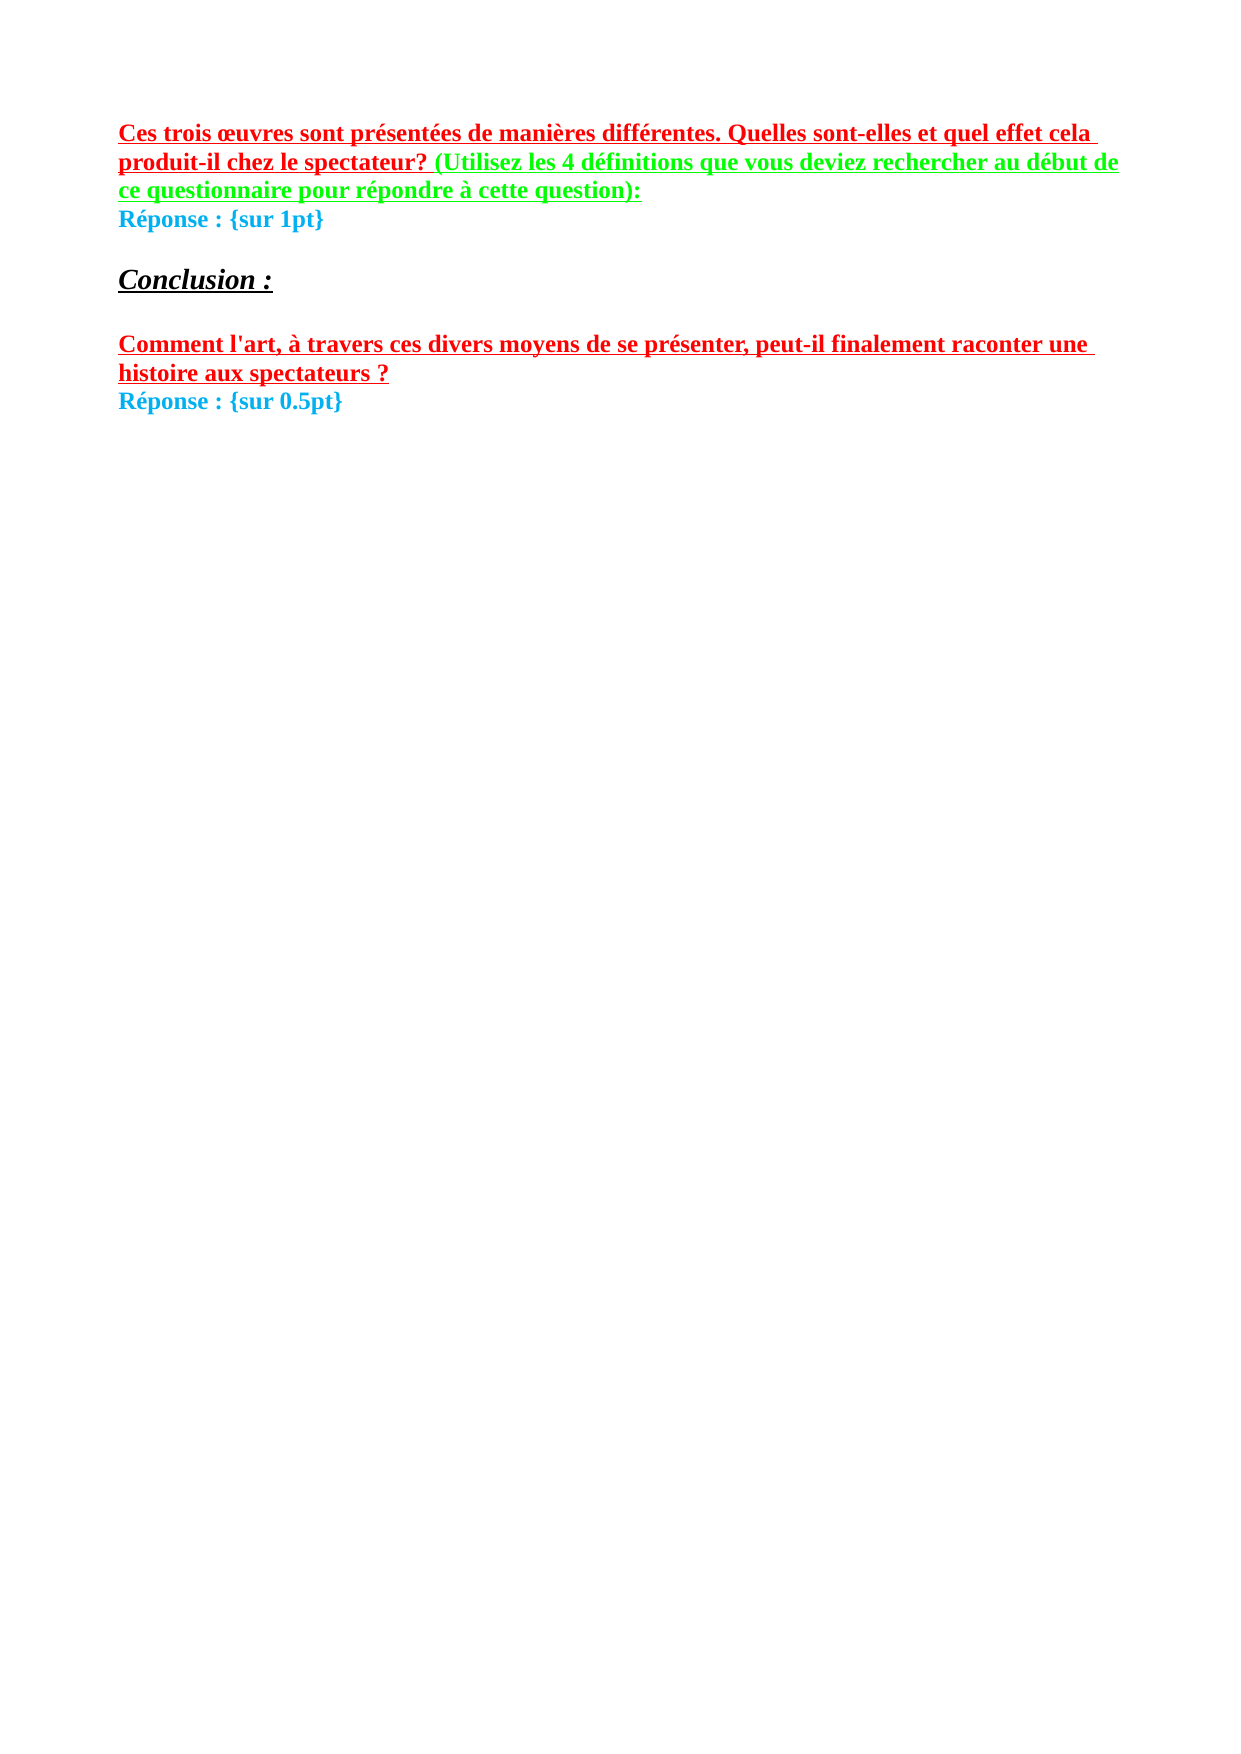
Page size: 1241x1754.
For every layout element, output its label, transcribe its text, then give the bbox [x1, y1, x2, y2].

text Réponse : {sur 0.5pt} [118, 386, 1122, 415]
text Comment l'art, à travers ces divers moyens de se présenter, peut-il finalement raconter une histoire aux spectateurs ? [118, 329, 1122, 386]
text Conclusion : [118, 262, 1122, 295]
text Ces trois œuvres sont présentées de manières différentes. Quelles sont-elles et quel effet cela produit-il chez le spectateur? (Utilisez les 4 définitions que vous deviez rechercher au début de ce questionnaire pour répondre à cette question): [118, 118, 1122, 204]
text Réponse : {sur 1pt} [118, 204, 1122, 233]
